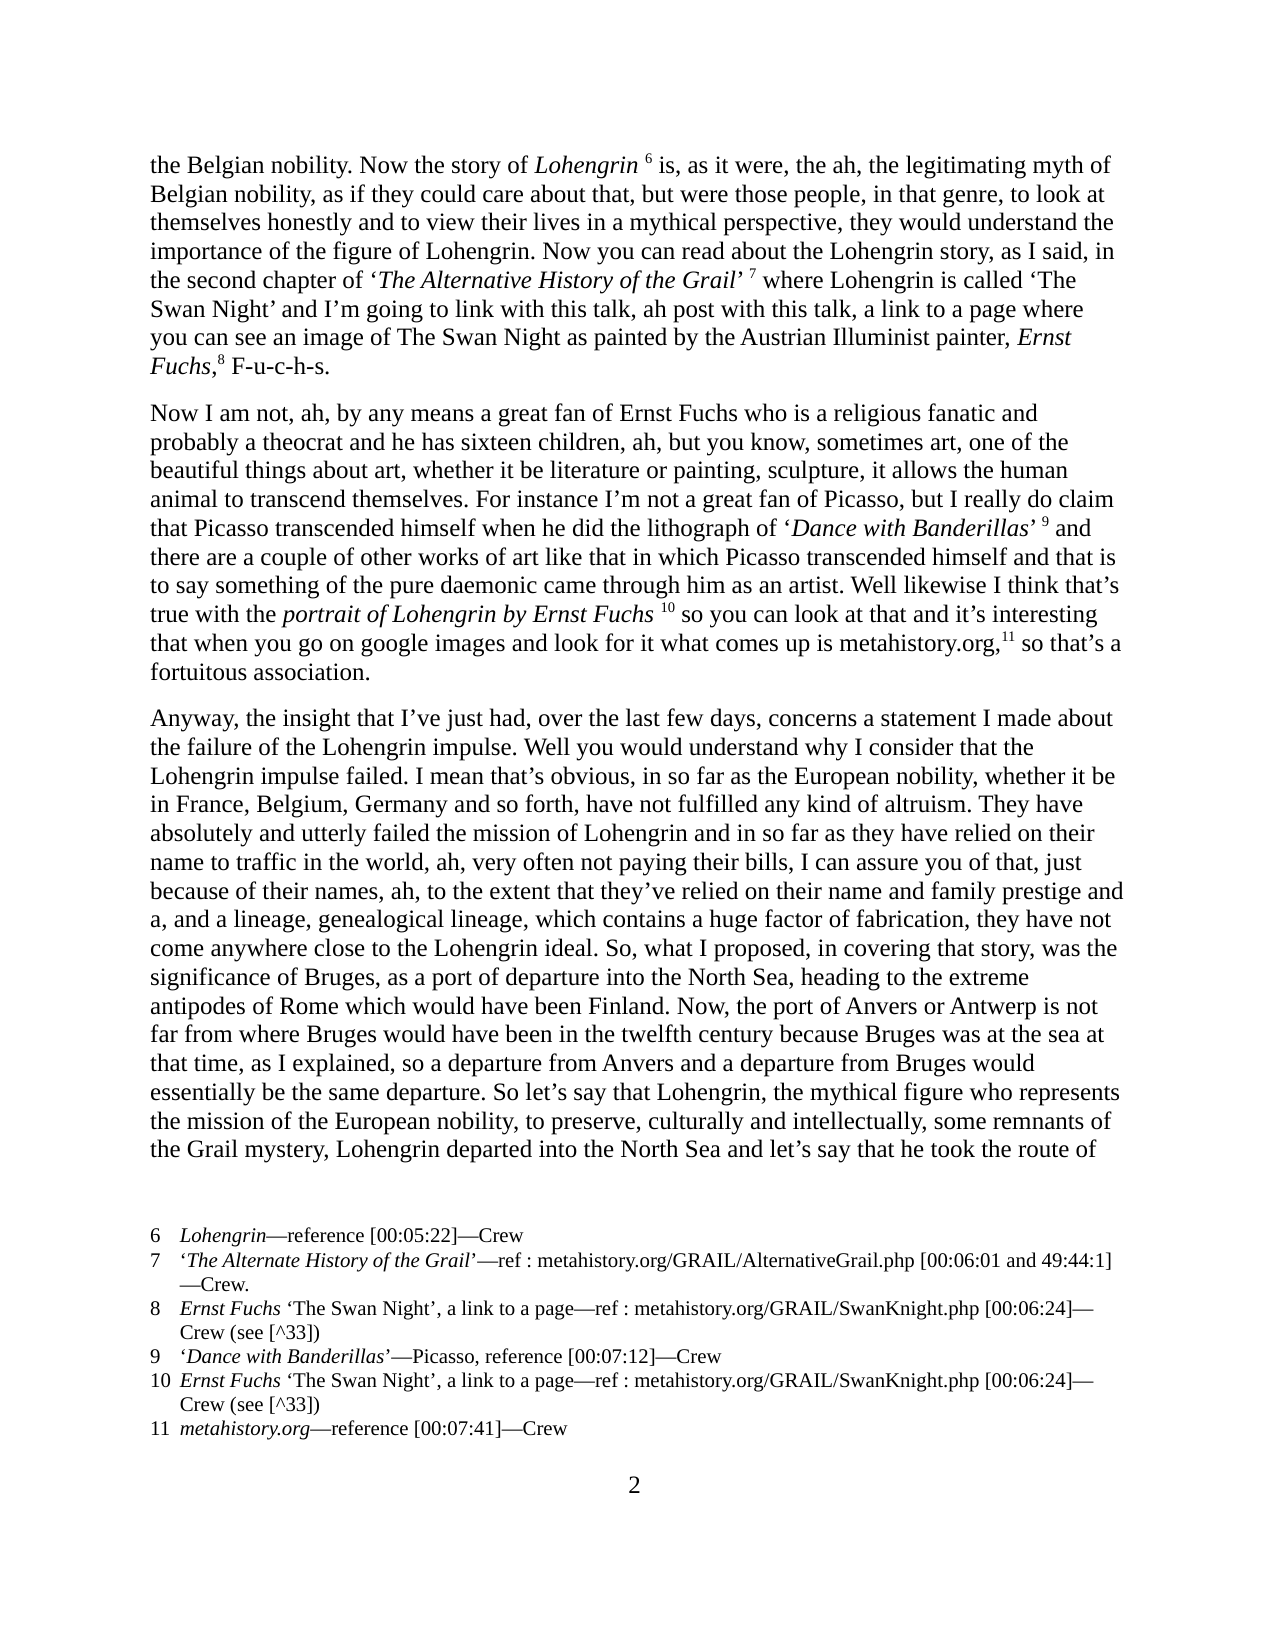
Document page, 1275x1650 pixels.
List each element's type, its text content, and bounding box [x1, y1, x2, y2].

text ‘Dance with Banderillas’—Picasso, reference [00:07:12]—Crew [150, 1344, 1125, 1368]
text Anyway, the insight that I’ve just had, over the last few days, concerns a statement I made about the failure of the Lohengrin impulse. Well you would understand why I consider that the Lohengrin impulse failed. I mean that’s obvious, in so far as the European nobility, whether it be in France, Belgium, Germany and so forth, have not fulfilled any kind of altruism. They have absolutely and utterly failed the mission of Lohengrin and in so far as they have relied on their name to traffic in the world, ah, very often not paying their bills, I can assure you of that, just because of their names, ah, to the extent that they’ve relied on their name and family prestige and a, and a lineage, genealogical lineage, which contains a huge factor of fabrication, they have not come anywhere close to the Lohengrin ideal. So, what I proposed, in covering that story, was the significance of Bruges, as a port of departure into the North Sea, heading to the extreme antipodes of Rome which would have been Finland. Now, the port of Anvers or Antwerp is not far from where Bruges would have been in the twelfth century because Bruges was at the sea at that time, as I explained, so a departure from Anvers and a departure from Bruges would essentially be the same departure. So let’s say that Lohengrin, the mythical figure who represents the mission of the European nobility, to preserve, culturally and intellectually, some remnants of the Grail mystery, Lohengrin departed into the North Sea and let’s say that he took the route of [150, 703, 1125, 1163]
text Ernst Fuchs ‘The Swan Night’, a link to a page—ref : metahistory.org/GRAIL/SwanKnight.php [00:06:24]—Crew (see [^33]) [150, 1368, 1125, 1416]
text Ernst Fuchs ‘The Swan Night’, a link to a page—ref : metahistory.org/GRAIL/SwanKnight.php [00:06:24]—Crew (see [^33]) [150, 1296, 1125, 1344]
text the Belgian nobility. Now the story of Lohengrin is, as it were, the ah, the legitimating myth of Belgian nobility, as if they could care about that, but were those people, in that genre, to look at themselves honestly and to view their lives in a mythical perspective, they would understand the importance of the figure of Lohengrin. Now you can read about the Lohengrin story, as I said, in the second chapter of ‘The Alternative History of the Grail’ where Lohengrin is called ‘The Swan Night’ and I’m going to link with this talk, ah post with this talk, a link to a page where you can see an image of The Swan Night as painted by the Austrian Illuminist painter, Ernst Fuchs, F-u-c-h-s. [150, 150, 1125, 380]
text metahistory.org—reference [00:07:41]—Crew [150, 1416, 1125, 1440]
text Now I am not, ah, by any means a great fan of Ernst Fuchs who is a religious fanatic and probably a theocrat and he has sixteen children, ah, but you know, sometimes art, one of the beautiful things about art, whether it be literature or painting, sculpture, it allows the human animal to transcend themselves. For instance I’m not a great fan of Picasso, but I really do claim that Picasso transcended himself when he did the lithograph of ‘Dance with Banderillas’ and there are a couple of other works of art like that in which Picasso transcended himself and that is to say something of the pure daemonic came through him as an artist. Well likewise I think that’s true with the portrait of Lohengrin by Ernst Fuchs so you can look at that and it’s interesting that when you go on google images and look for it what comes up is metahistory.org, so that’s a fortuitous association. [150, 398, 1125, 685]
text Lohengrin—reference [00:05:22]—Crew [150, 1223, 1125, 1247]
text ‘The Alternate History of the Grail’—ref : metahistory.org/GRAIL/AlternativeGrail.php [00:06:01 and 49:44:1]—Crew. [150, 1247, 1125, 1296]
